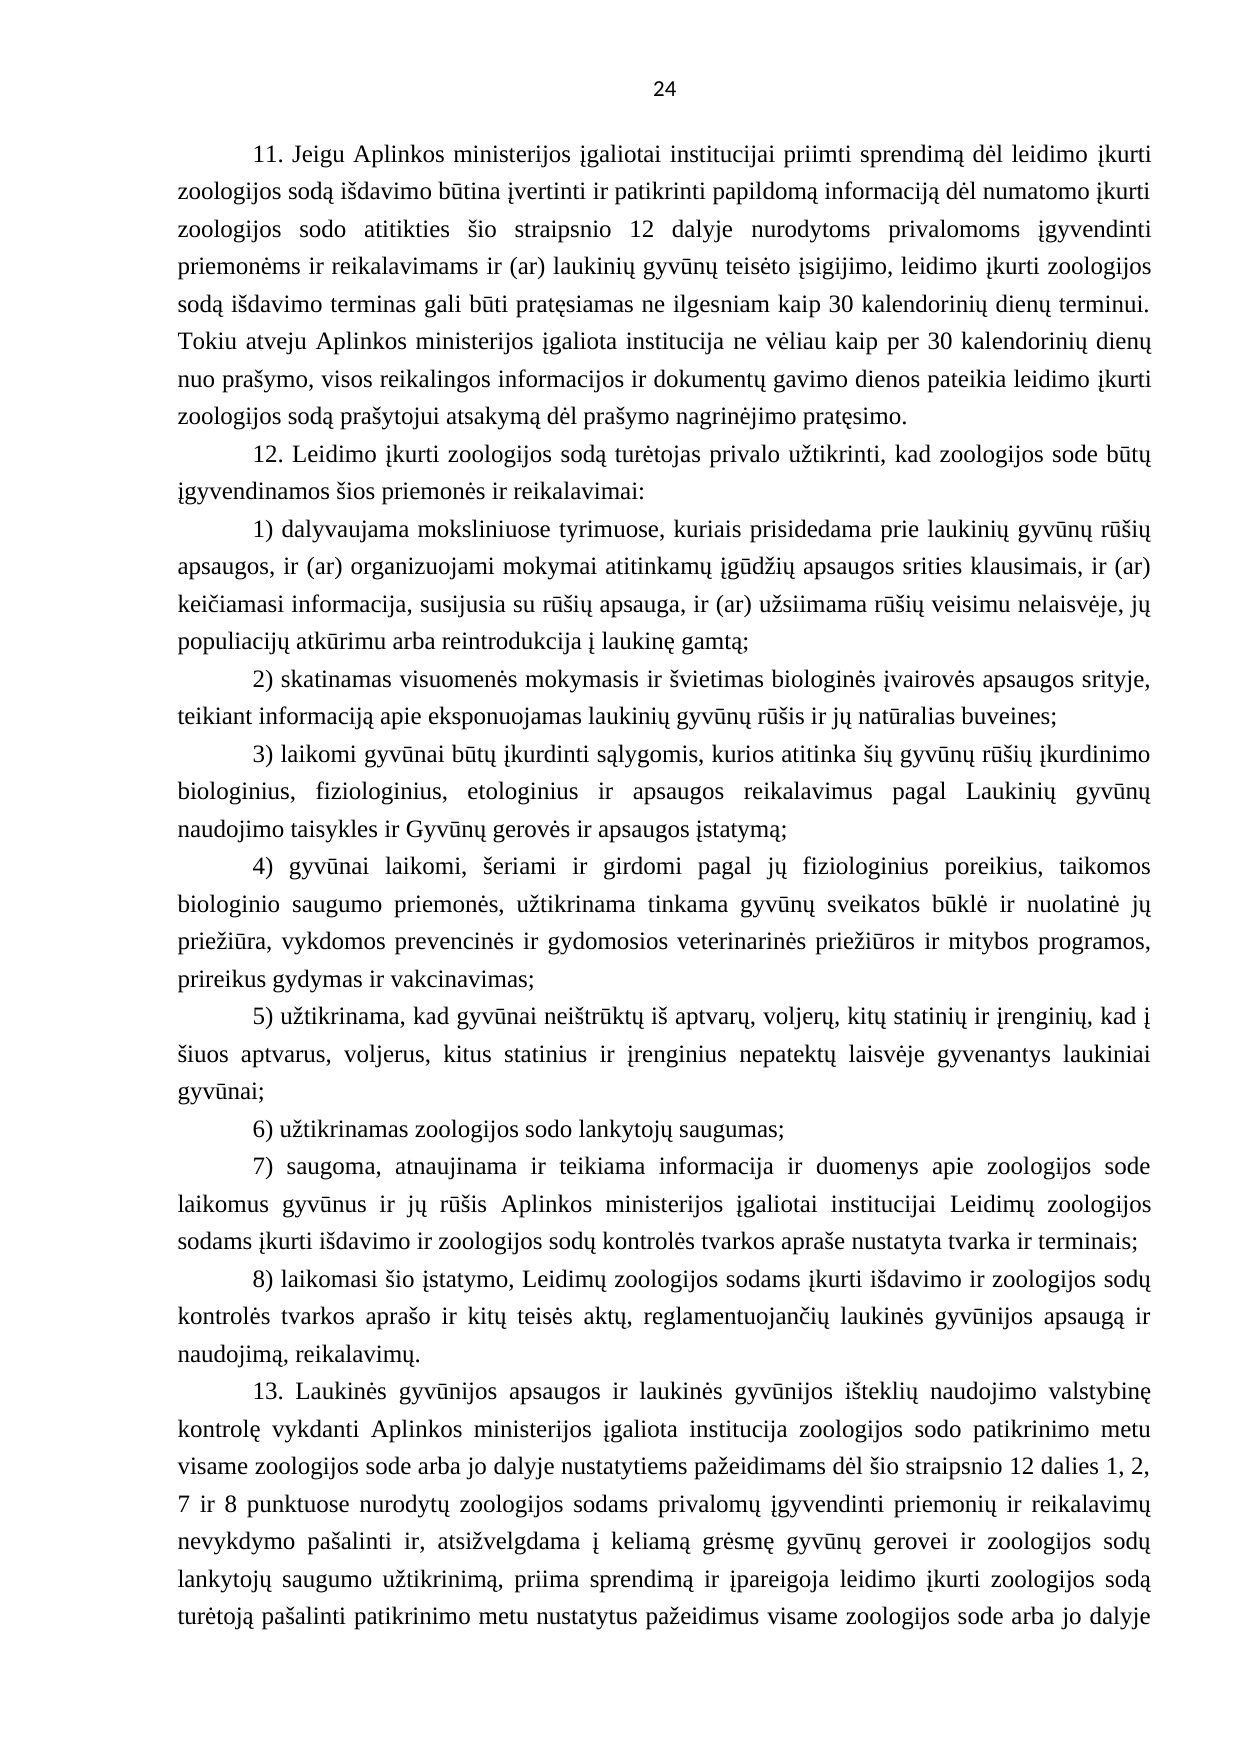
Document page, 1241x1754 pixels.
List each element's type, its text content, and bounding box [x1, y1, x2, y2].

text 3) laikomi gyvūnai būtų įkurdinti sąlygomis, kurios atitinka šių gyvūnų rūšių įkurdinimo biologinius, fiziologinius, etologinius ir apsaugos reikalavimus pagal Laukinių gyvūnų naudojimo taisykles ir Gyvūnų gerovės ir apsaugos įstatymą; [177, 730, 1152, 842]
text 12. Leidimo įkurti zoologijos sodą turėtojas privalo užtikrinti, kad zoologijos sode būtų įgyvendinamos šios priemonės ir reikalavimai: [177, 430, 1152, 505]
text 2) skatinamas visuomenės mokymasis ir švietimas biologinės įvairovės apsaugos srityje, teikiant informaciją apie eksponuojamas laukinių gyvūnų rūšis ir jų natūralias buveines; [177, 655, 1152, 730]
text 13. Laukinės gyvūnijos apsaugos ir laukinės gyvūnijos išteklių naudojimo valstybinę kontrolę vykdanti Aplinkos ministerijos įgaliota institucija zoologijos sodo patikrinimo metu visame zoologijos sode arba jo dalyje nustatytiems pažeidimams dėl šio straipsnio 12 dalies 1, 2, 7 ir 8 punktuose nurodytų zoologijos sodams privalomų įgyvendinti priemonių ir reikalavimų nevykdymo pašalinti ir, atsižvelgdama į keliamą grėsmę gyvūnų gerovei ir zoologijos sodų lankytojų saugumo užtikrinimą, priima sprendimą ir įpareigoja leidimo įkurti zoologijos sodą turėtoją pašalinti patikrinimo metu nustatytus pažeidimus visame zoologijos sode arba jo dalyje [177, 1367, 1152, 1630]
text 5) užtikrinama, kad gyvūnai neištrūktų iš aptvarų, voljerų, kitų statinių ir įrenginių, kad į šiuos aptvarus, voljerus, kitus statinius ir įrenginius nepatektų laisvėje gyvenantys laukiniai gyvūnai; [177, 992, 1152, 1105]
text 1) dalyvaujama moksliniuose tyrimuose, kuriais prisidedama prie laukinių gyvūnų rūšių apsaugos, ir (ar) organizuojami mokymai atitinkamų įgūdžių apsaugos srities klausimais, ir (ar) keičiamasi informacija, susijusia su rūšių apsauga, ir (ar) užsiimama rūšių veisimu nelaisvėje, jų populiacijų atkūrimu arba reintrodukcija į laukinę gamtą; [177, 505, 1152, 655]
text 4) gyvūnai laikomi, šeriami ir girdomi pagal jų fiziologinius poreikius, taikomos biologinio saugumo priemonės, užtikrinama tinkama gyvūnų sveikatos būklė ir nuolatinė jų priežiūra, vykdomos prevencinės ir gydomosios veterinarinės priežiūros ir mitybos programos, prireikus gydymas ir vakcinavimas; [177, 842, 1152, 992]
text 6) užtikrinamas zoologijos sodo lankytojų saugumas; [177, 1105, 1152, 1142]
text 11. Jeigu Aplinkos ministerijos įgaliotai institucijai priimti sprendimą dėl leidimo įkurti zoologijos sodą išdavimo būtina įvertinti ir patikrinti papildomą informaciją dėl numatomo įkurti zoologijos sodo atitikties šio straipsnio 12 dalyje nurodytoms privalomoms įgyvendinti priemonėms ir reikalavimams ir (ar) laukinių gyvūnų teisėto įsigijimo, leidimo įkurti zoologijos sodą išdavimo terminas gali būti pratęsiamas ne ilgesniam kaip 30 kalendorinių dienų terminui. Tokiu atveju Aplinkos ministerijos įgaliota institucija ne vėliau kaip per 30 kalendorinių dienų nuo prašymo, visos reikalingos informacijos ir dokumentų gavimo dienos pateikia leidimo įkurti zoologijos sodą prašytojui atsakymą dėl prašymo nagrinėjimo pratęsimo. [177, 130, 1152, 430]
text 8) laikomasi šio įstatymo, Leidimų zoologijos sodams įkurti išdavimo ir zoologijos sodų kontrolės tvarkos aprašo ir kitų teisės aktų, reglamentuojančių laukinės gyvūnijos apsaugą ir naudojimą, reikalavimų. [177, 1255, 1152, 1367]
text 7) saugoma, atnaujinama ir teikiama informacija ir duomenys apie zoologijos sode laikomus gyvūnus ir jų rūšis Aplinkos ministerijos įgaliotai institucijai Leidimų zoologijos sodams įkurti išdavimo ir zoologijos sodų kontrolės tvarkos apraše nustatyta tvarka ir terminais; [177, 1142, 1152, 1255]
